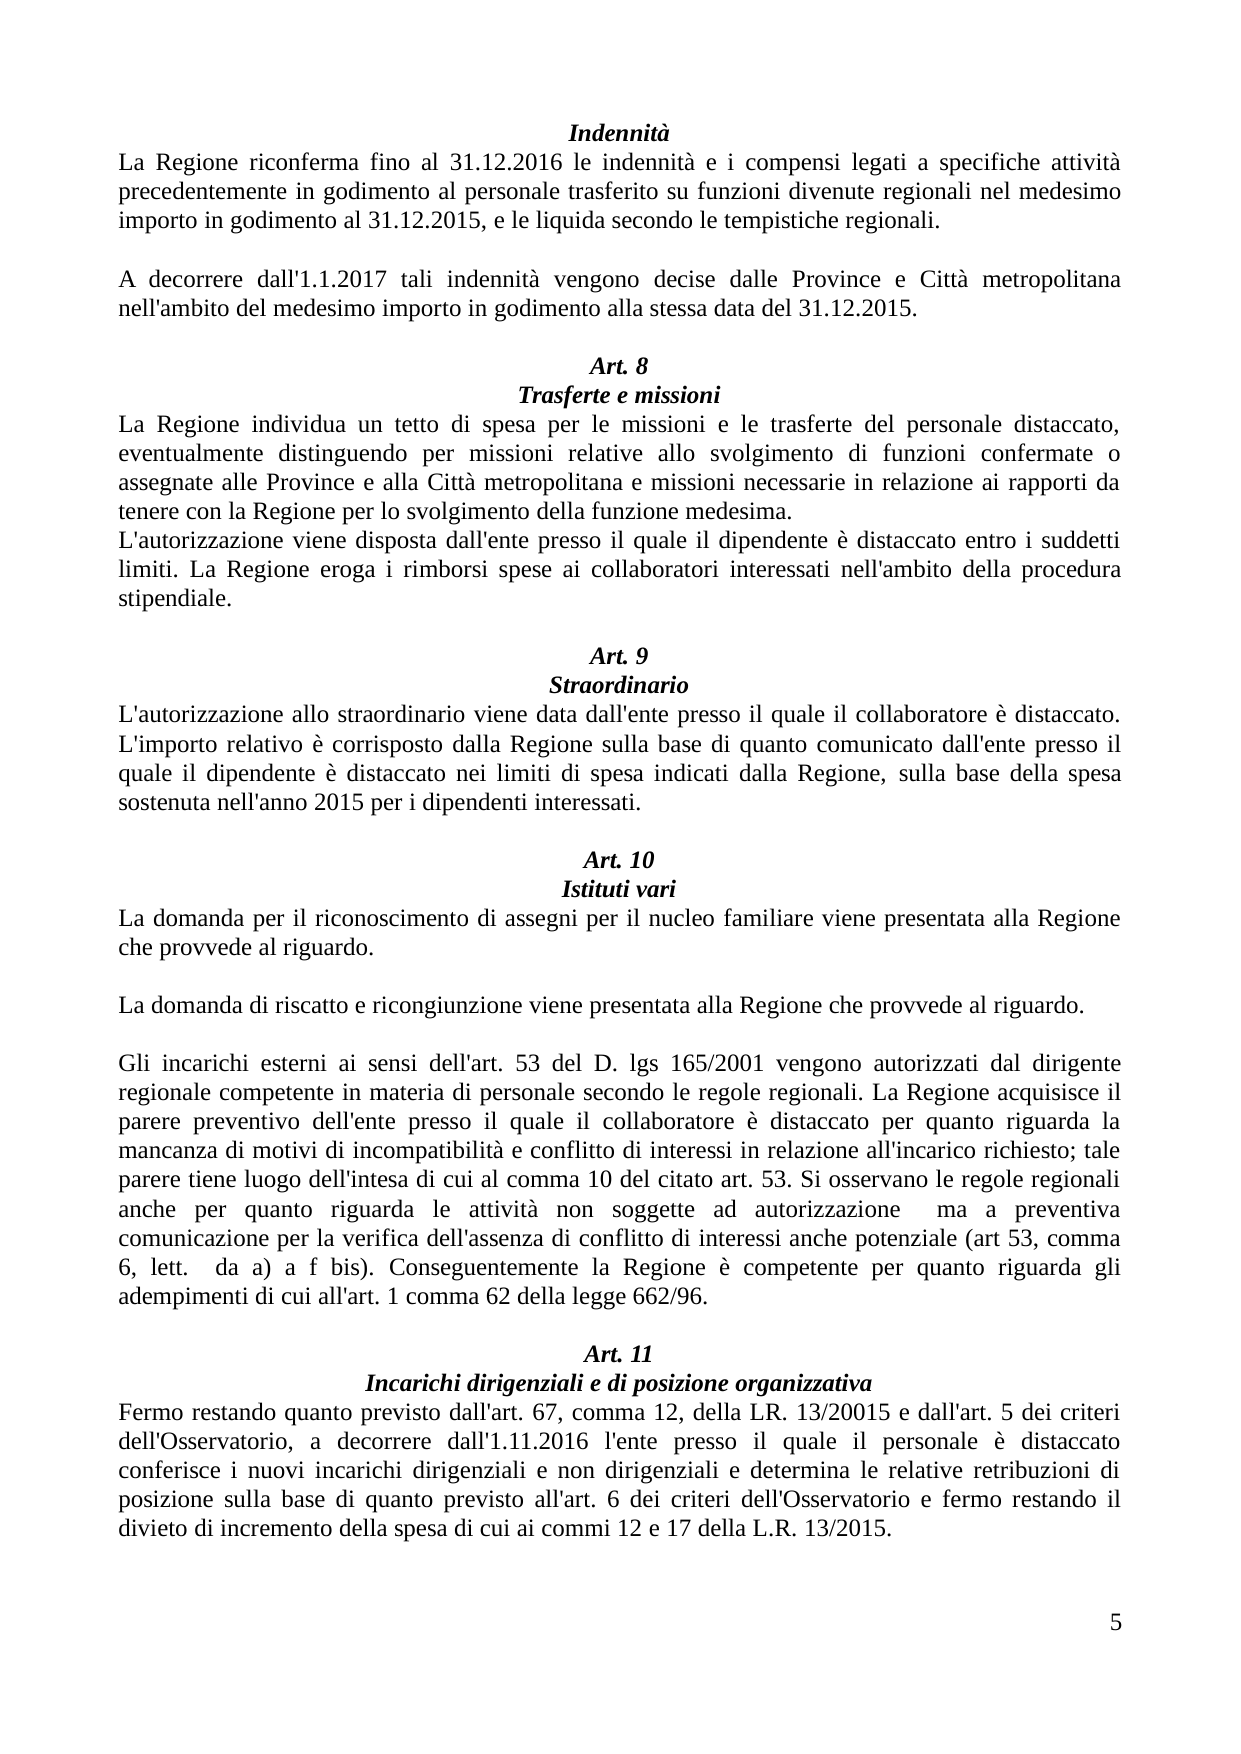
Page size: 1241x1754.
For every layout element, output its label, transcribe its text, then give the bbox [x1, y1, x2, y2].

text L'autorizzazione allo straordinario viene data dall'ente presso il quale il collaboratore è distaccato. L'importo relativo è corrisposto dalla Regione sulla base di quanto comunicato dall'ente presso il quale il dipendente è distaccato nei limiti di spesa indicati dalla Regione, sulla base della spesa sostenuta nell'anno 2015 per i dipendenti interessati. [118, 699, 1122, 816]
text Trasferte e missioni [118, 380, 1122, 409]
text Indennità [118, 118, 1122, 147]
text La domanda per il riconoscimento di assegni per il nucleo familiare viene presentata alla Regione che provvede al riguardo. [118, 903, 1122, 961]
text Istituti vari [118, 874, 1122, 903]
text Incarichi dirigenziali e di posizione organizzativa [118, 1368, 1122, 1397]
text La Regione individua un tetto di spesa per le missioni e le trasferte del personale distaccato, eventualmente distinguendo per missioni relative allo svolgimento di funzioni confermate o assegnate alle Province e alla Città metropolitana e missioni necessarie in relazione ai rapporti da tenere con la Regione per lo svolgimento della funzione medesima. [118, 409, 1122, 525]
text Art. 11 [118, 1339, 1122, 1368]
text A decorrere dall'1.1.2017 tali indennità vengono decise dalle Province e Città metropolitana nell'ambito del medesimo importo in godimento alla stessa data del 31.12.2015. [118, 263, 1122, 322]
text La Regione riconferma fino al 31.12.2016 le indennità e i compensi legati a specifiche attività precedentemente in godimento al personale trasferito su funzioni divenute regionali nel medesimo importo in godimento al 31.12.2015, e le liquida secondo le tempistiche regionali. [118, 147, 1122, 234]
text Gli incarichi esterni ai sensi dell'art. 53 del D. lgs 165/2001 vengono autorizzati dal dirigente regionale competente in materia di personale secondo le regole regionali. La Regione acquisisce il parere preventivo dell'ente presso il quale il collaboratore è distaccato per quanto riguarda la mancanza di motivi di incompatibilità e conflitto di interessi in relazione all'incarico richiesto; tale parere tiene luogo dell'intesa di cui al comma 10 del citato art. 53. Si osservano le regole regionali anche per quanto riguarda le attività non soggette ad autorizzazione ma a preventiva comunicazione per la verifica dell'assenza di conflitto di interessi anche potenziale (art 53, comma 6, lett. da a) a f bis). Conseguentemente la Regione è competente per quanto riguarda gli adempimenti di cui all'art. 1 comma 62 della legge 662/96. [118, 1048, 1122, 1310]
text Art. 9 [118, 641, 1122, 670]
text La domanda di riscatto e ricongiunzione viene presentata alla Regione che provvede al riguardo. [118, 990, 1122, 1019]
text Fermo restando quanto previsto dall'art. 67, comma 12, della LR. 13/20015 e dall'art. 5 dei criteri dell'Osservatorio, a decorrere dall'1.11.2016 l'ente presso il quale il personale è distaccato conferisce i nuovi incarichi dirigenziali e non dirigenziali e determina le relative retribuzioni di posizione sulla base di quanto previsto all'art. 6 dei criteri dell'Osservatorio e fermo restando il divieto di incremento della spesa di cui ai commi 12 e 17 della L.R. 13/2015. [118, 1397, 1122, 1542]
text L'autorizzazione viene disposta dall'ente presso il quale il dipendente è distaccato entro i suddetti limiti. La Regione eroga i rimborsi spese ai collaboratori interessati nell'ambito della procedura stipendiale. [118, 525, 1122, 612]
text Art. 10 [118, 845, 1122, 874]
text Art. 8 [118, 351, 1122, 380]
text Straordinario [118, 670, 1122, 699]
